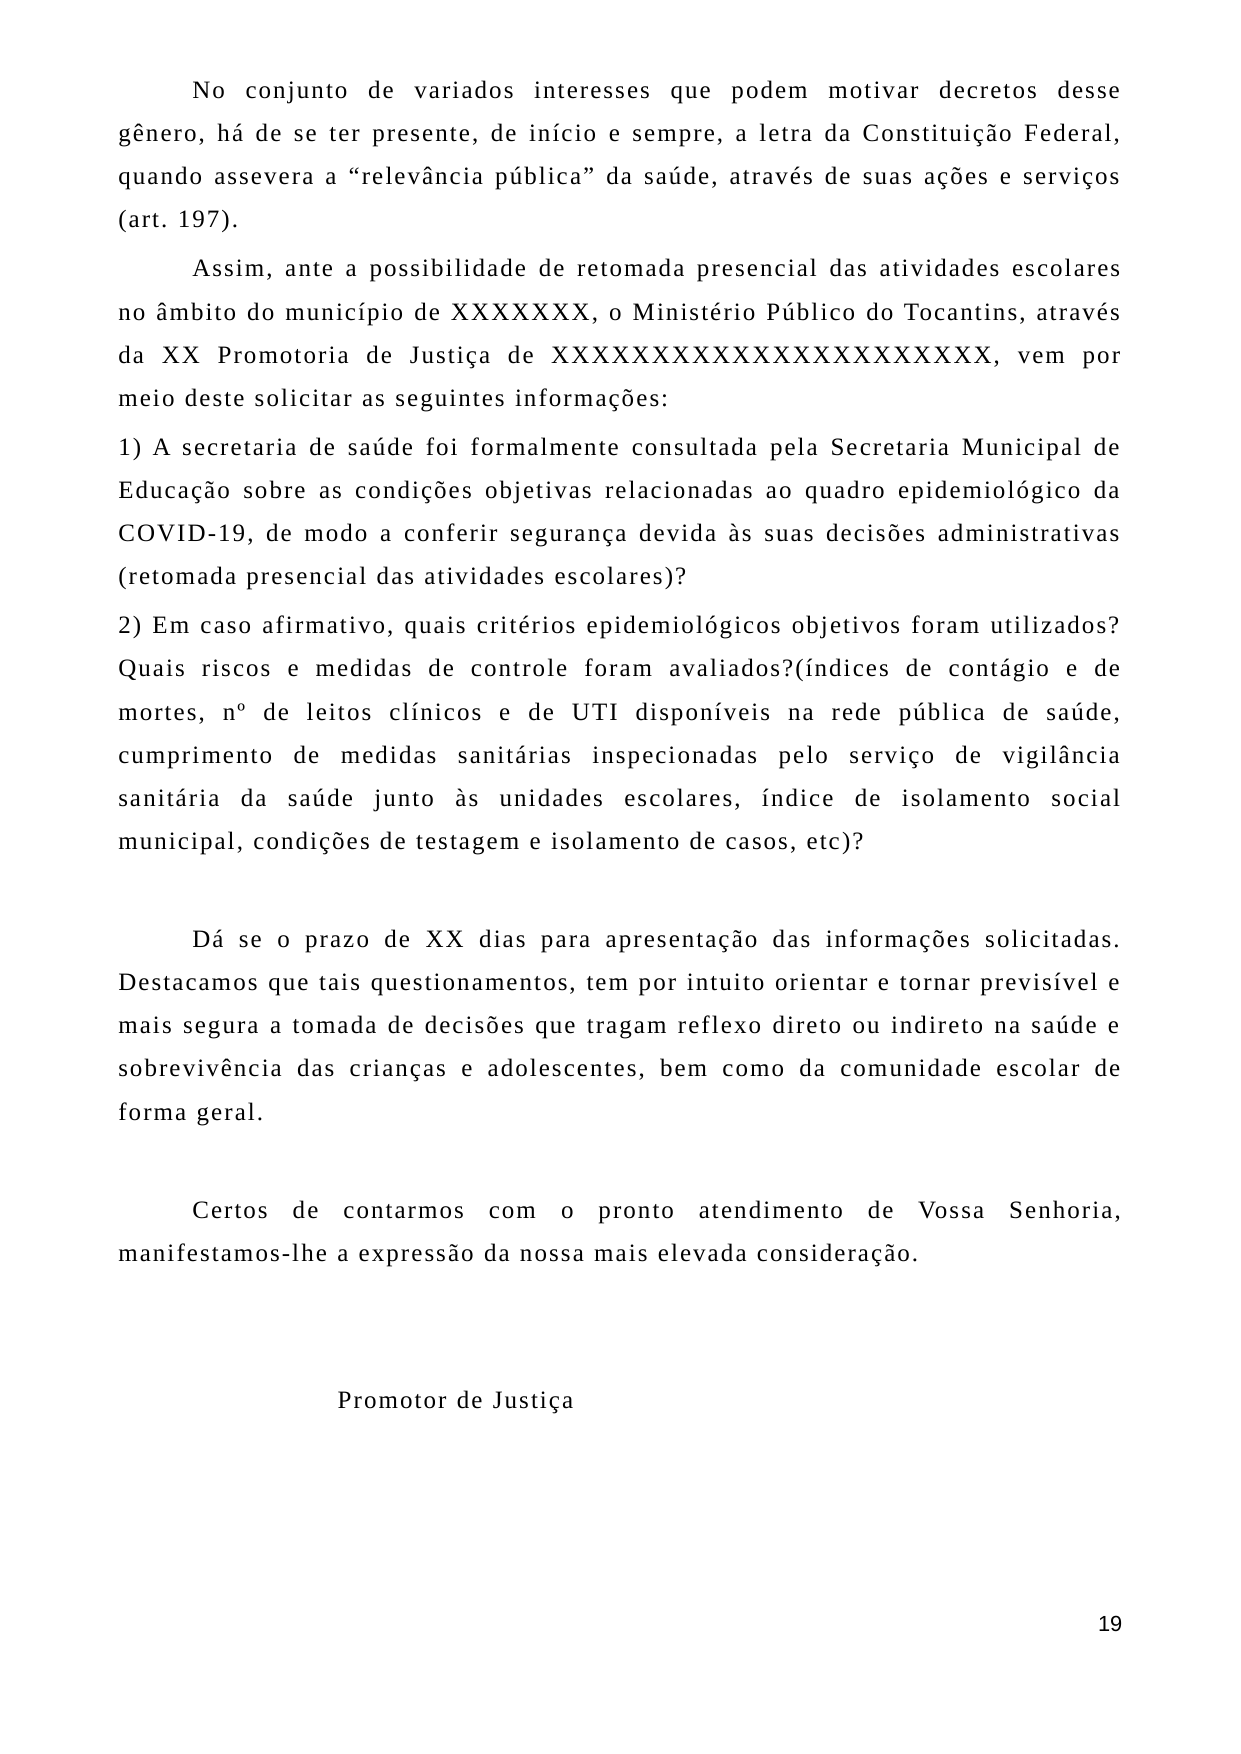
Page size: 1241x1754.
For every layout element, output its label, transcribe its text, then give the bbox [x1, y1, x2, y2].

text 2) Em caso afirmativo, quais critérios epidemiológicos objetivos foram utilizados? Quais riscos e medidas de controle foram avaliados?(índices de contágio e de mortes, nº de leitos clínicos e de UTI disponíveis na rede pública de saúde, cumprimento de medidas sanitárias inspecionadas pelo serviço de vigilância sanitária da saúde junto às unidades escolares, índice de isolamento social municipal, condições de testagem e isolamento de casos, etc)? [118, 610, 1122, 855]
text Certos de contarmos com o pronto atendimento de Vossa Senhoria, manifestamos-lhe a expressão da nossa mais elevada consideração. [118, 1195, 1122, 1267]
text Assim, ante a possibilidade de retomada presencial das atividades escolares no âmbito do município de XXXXXXX, o Ministério Público do Tocantins, através da XX Promotoria de Justiça de XXXXXXXXXXXXXXXXXXXXXX, vem por meio deste solicitar as seguintes informações: [118, 253, 1122, 412]
text No conjunto de variados interesses que podem motivar decretos desse gênero, há de se ter presente, de início e sempre, a letra da Constituição Federal, quando assevera a “relevância pública” da saúde, através de suas ações e serviços (art. 197). [118, 75, 1122, 233]
text Dá se o prazo de XX dias para apresentação das informações solicitadas. Destacamos que tais questionamentos, tem por intuito orientar e tornar previsível e mais segura a tomada de decisões que tragam reflexo direto ou indireto na saúde e sobrevivência das crianças e adolescentes, bem como da comunidade escolar de forma geral. [118, 924, 1122, 1125]
text 1) A secretaria de saúde foi formalmente consultada pela Secretaria Municipal de Educação sobre as condições objetivas relacionadas ao quadro epidemiológico da COVID-19, de modo a conferir segurança devida às suas decisões administrativas (retomada presencial das atividades escolares)? [118, 432, 1122, 590]
text Promotor de Justiça [279, 1385, 1122, 1414]
